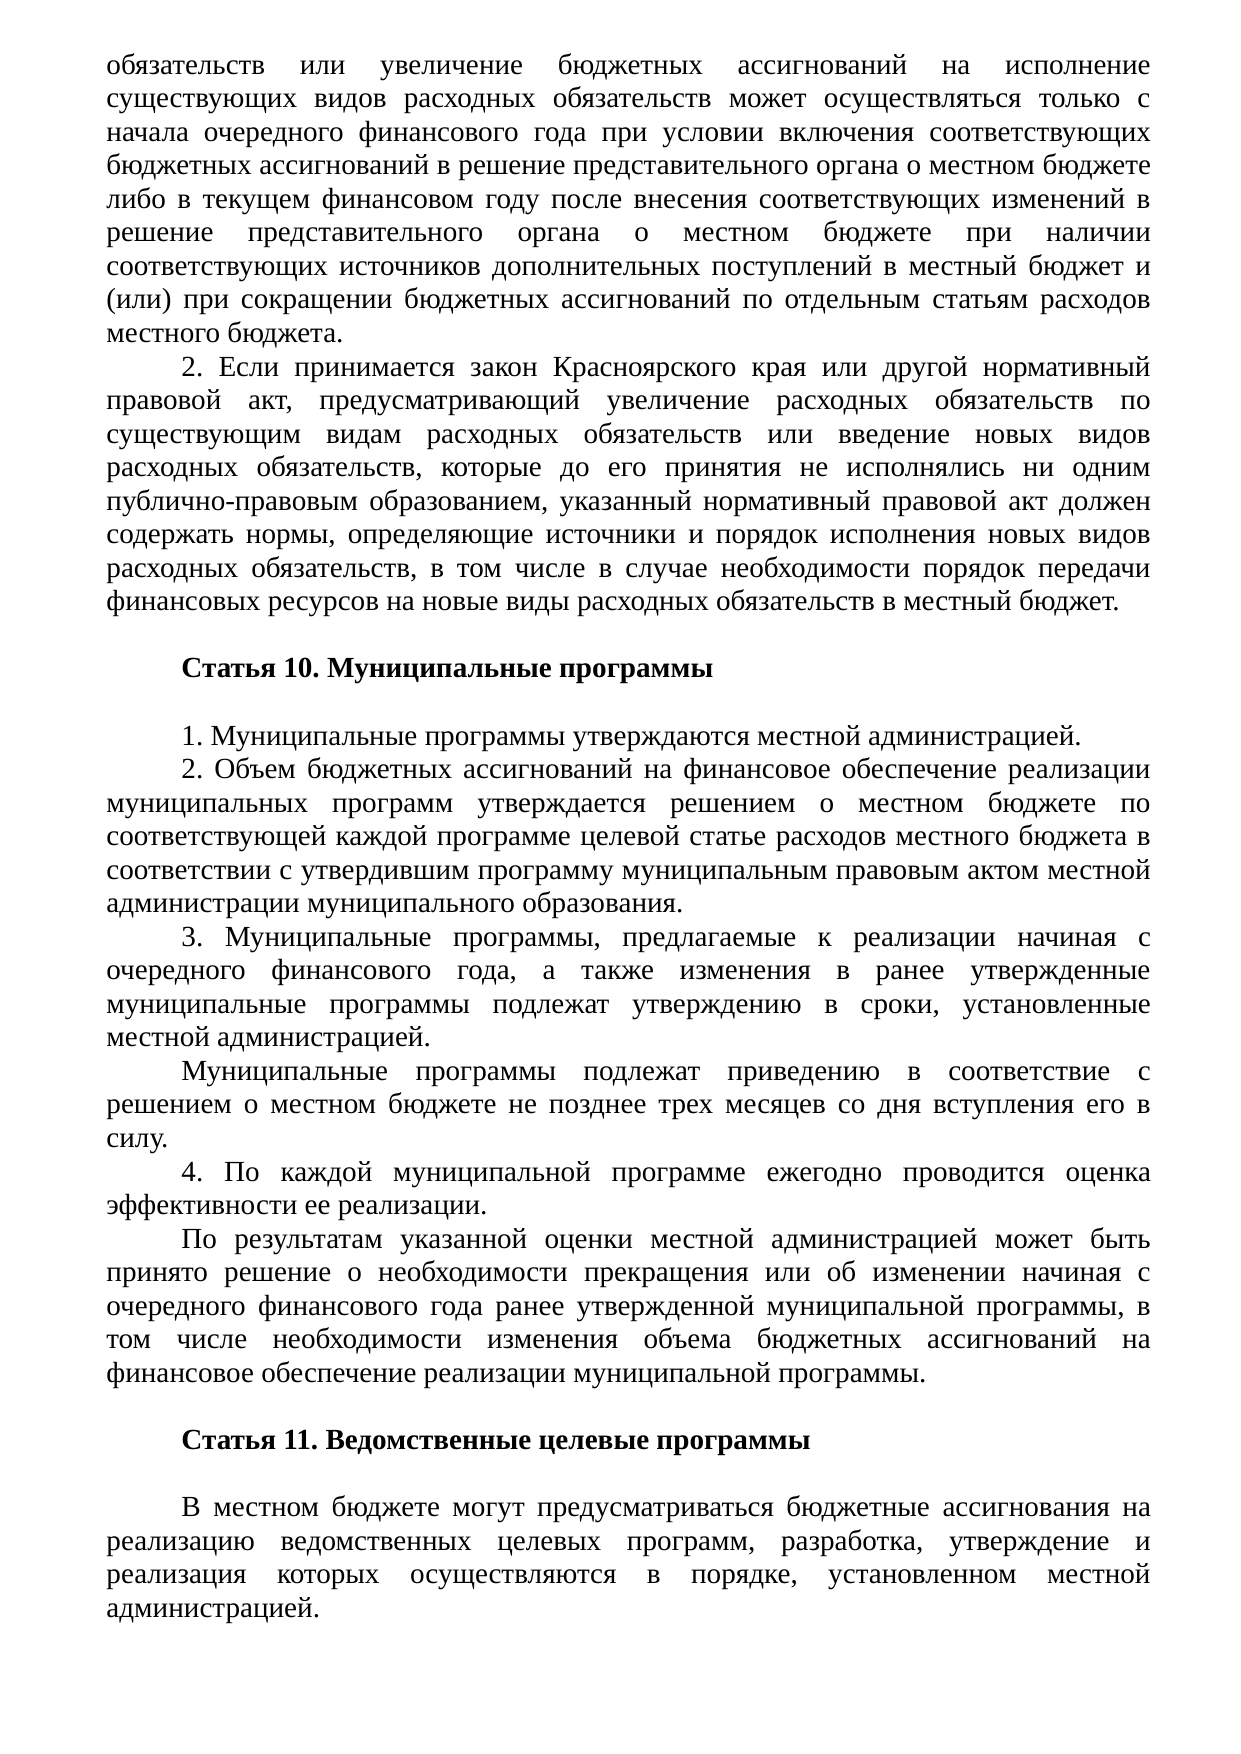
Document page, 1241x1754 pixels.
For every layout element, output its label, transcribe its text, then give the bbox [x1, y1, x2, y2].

text Статья 11. Ведомственные целевые программы [106, 1422, 1152, 1456]
text 2. Если принимается закон Красноярского края или другой нормативный правовой акт, предусматривающий увеличение расходных обязательств по существующим видам расходных обязательств или введение новых видов расходных обязательств, которые до его принятия не исполнялись ни одним публично-правовым образованием, указанный нормативный правовой акт должен содержать нормы, определяющие источники и порядок исполнения новых видов расходных обязательств, в том числе в случае необходимости порядок передачи финансовых ресурсов на новые виды расходных обязательств в местный бюджет. [106, 349, 1152, 617]
text 2. Объем бюджетных ассигнований на финансовое обеспечение реализации муниципальных программ утверждается решением о местном бюджете по соответствующей каждой программе целевой статье расходов местного бюджета в соответствии с утвердившим программу муниципальным правовым актом местной администрации муниципального образования. [106, 751, 1152, 919]
text 4. По каждой муниципальной программе ежегодно проводится оценка эффективности ее реализации. [106, 1154, 1152, 1221]
text обязательств или увеличение бюджетных ассигнований на исполнение существующих видов расходных обязательств может осуществляться только с начала очередного финансового года при условии включения соответствующих бюджетных ассигнований в решение представительного органа о местном бюджете либо в текущем финансовом году после внесения соответствующих изменений в решение представительного органа о местном бюджете при наличии соответствующих источников дополнительных поступлений в местный бюджет и (или) при сокращении бюджетных ассигнований по отдельным статьям расходов местного бюджета. [106, 47, 1152, 349]
text Статья 10. Муниципальные программы [106, 651, 1152, 684]
text 1. Муниципальные программы утверждаются местной администрацией. [106, 718, 1152, 751]
text Муниципальные программы подлежат приведению в соответствие с решением о местном бюджете не позднее трех месяцев со дня вступления его в силу. [106, 1053, 1152, 1154]
text В местном бюджете могут предусматриваться бюджетные ассигнования на реализацию ведомственных целевых программ, разработка, утверждение и реализация которых осуществляются в порядке, установленном местной администрацией. [106, 1489, 1152, 1623]
text 3. Муниципальные программы, предлагаемые к реализации начиная с очередного финансового года, а также изменения в ранее утвержденные муниципальные программы подлежат утверждению в сроки, установленные местной администрацией. [106, 919, 1152, 1053]
text По результатам указанной оценки местной администрацией может быть принято решение о необходимости прекращения или об изменении начиная с очередного финансового года ранее утвержденной муниципальной программы, в том числе необходимости изменения объема бюджетных ассигнований на финансовое обеспечение реализации муниципальной программы. [106, 1221, 1152, 1388]
